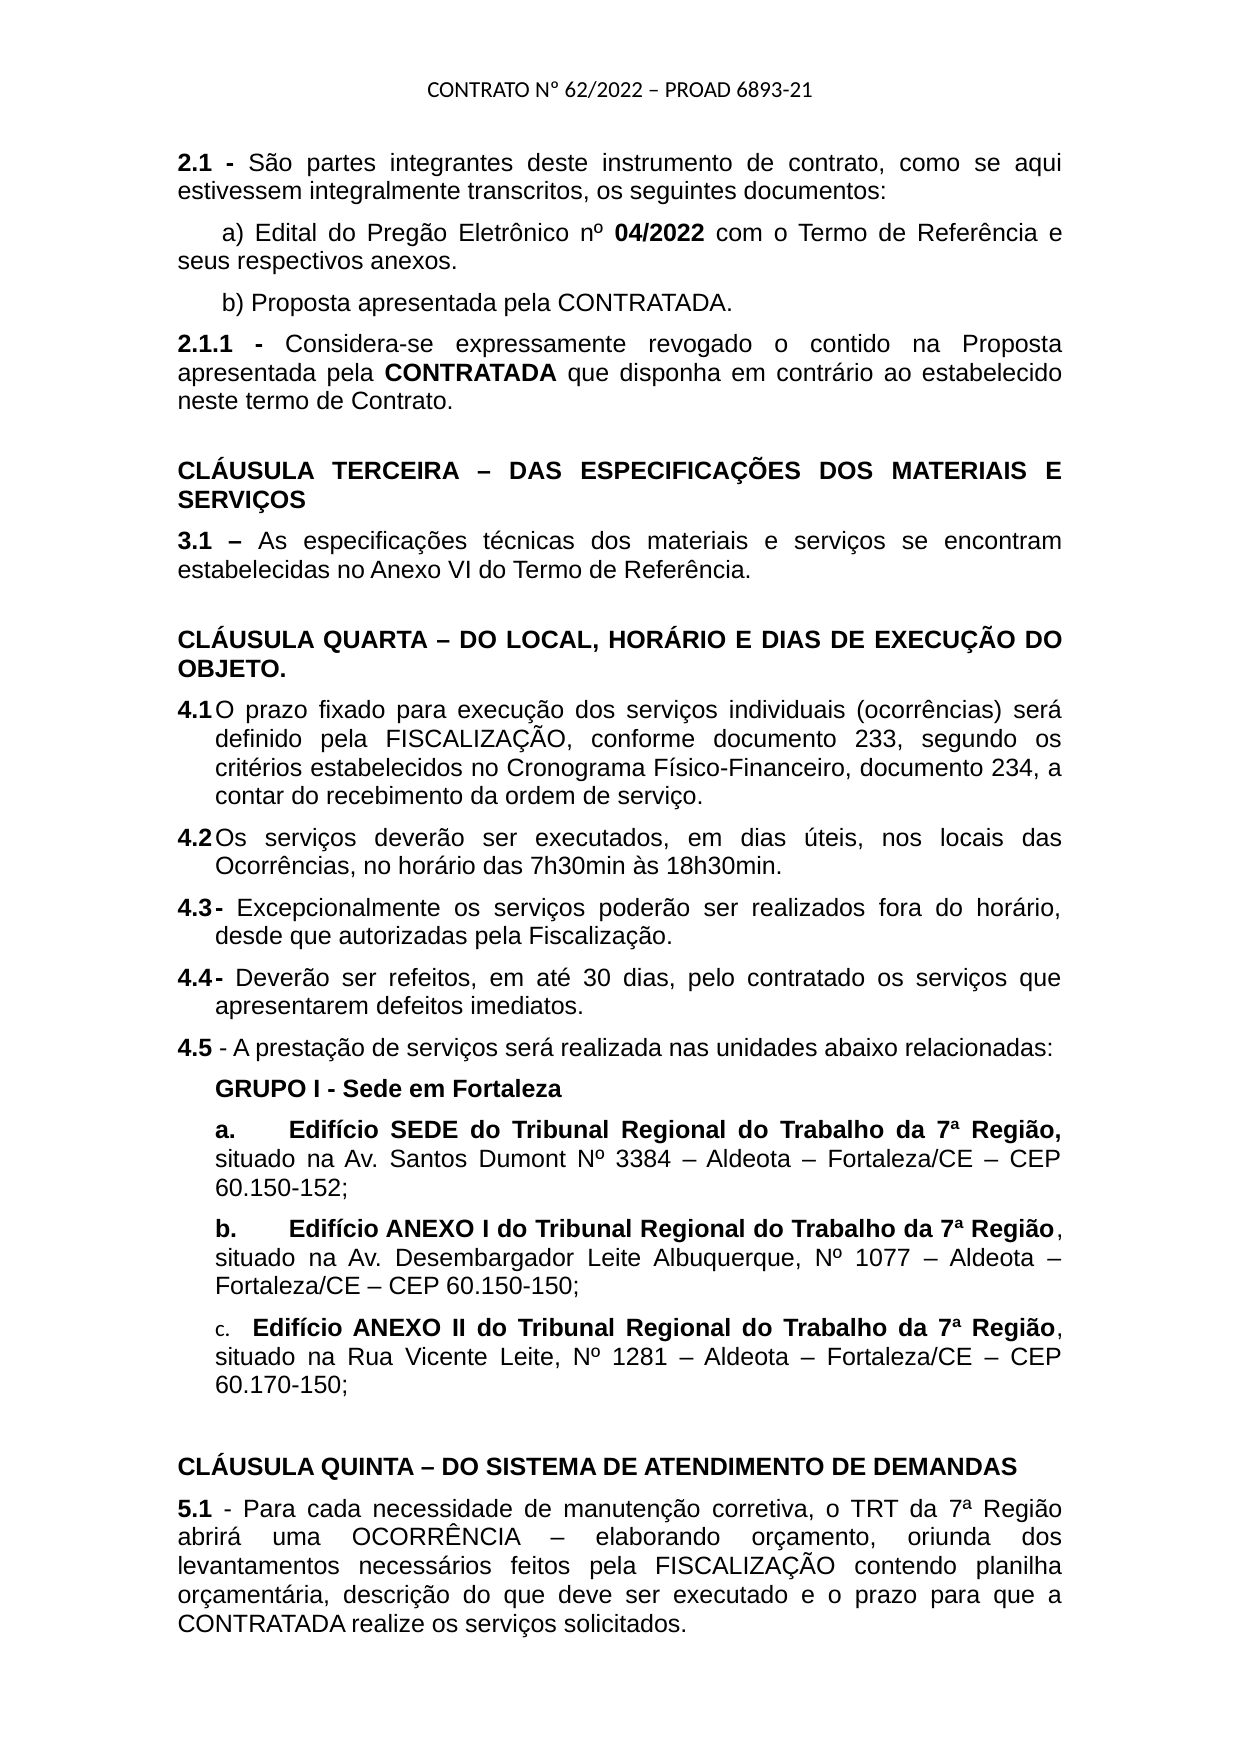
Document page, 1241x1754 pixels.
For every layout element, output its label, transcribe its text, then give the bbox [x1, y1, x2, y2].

text b) Proposta apresentada pela CONTRATADA. [177, 288, 1063, 316]
list Os serviços deverão ser executados, em dias úteis, nos locais das Ocorrências, no horário das 7h30min às 18h30min. [177, 823, 1063, 880]
list - Deverão ser refeitos, em até 30 dias, pelo contratado os serviços que apresentarem defeitos imediatos. [177, 963, 1063, 1020]
text CLÁUSULA TERCEIRA – DAS ESPECIFICAÇÕES DOS MATERIAIS E SERVIÇOS [177, 456, 1063, 514]
text 2.1.1 - Considera-se expressamente revogado o contido na Proposta apresentada pela CONTRATADA que disponha em contrário ao estabelecido neste termo de Contrato. [177, 329, 1063, 415]
text a) Edital do Pregão Eletrônico nº 04/2022 com o Termo de Referência e seus respectivos anexos. [177, 218, 1063, 275]
text 4.5 - A prestação de serviços será realizada nas unidades abaixo relacionadas: [177, 1033, 1063, 1061]
list GRUPO I - Sede em Fortaleza [215, 1074, 1063, 1103]
list b. Edifício ANEXO I do Tribunal Regional do Trabalho da 7ª Região, situado na Av. Desembargador Leite Albuquerque, Nº 1077 – Aldeota – Fortaleza/CE – CEP 60.150-150; [215, 1214, 1063, 1300]
text CLÁUSULA QUINTA – DO SISTEMA DE ATENDIMENTO DE DEMANDAS [177, 1452, 1063, 1481]
text 5.1 - Para cada necessidade de manutenção corretiva, o TRT da 7ª Região abrirá uma OCORRÊNCIA – elaborando orçamento, oriunda dos levantamentos necessários feitos pela FISCALIZAÇÃO contendo planilha orçamentária, descrição do que deve ser executado e o prazo para que a CONTRATADA realize os serviços solicitados. [177, 1493, 1063, 1637]
list Edifício ANEXO II do Tribunal Regional do Trabalho da 7ª Região, situado na Rua Vicente Leite, Nº 1281 – Aldeota – Fortaleza/CE – CEP 60.170-150; [215, 1313, 1063, 1399]
text 2.1 - São partes integrantes deste instrumento de contrato, como se aqui estivessem integralmente transcritos, os seguintes documentos: [177, 148, 1063, 205]
list a. Edifício SEDE do Tribunal Regional do Trabalho da 7ª Região, situado na Av. Santos Dumont Nº 3384 – Aldeota – Fortaleza/CE – CEP 60.150-152; [215, 1115, 1063, 1201]
text CLÁUSULA QUARTA – DO LOCAL, HORÁRIO E DIAS DE EXECUÇÃO DO OBJETO. [177, 625, 1063, 683]
list O prazo fixado para execução dos serviços individuais (ocorrências) será definido pela FISCALIZAÇÃO, conforme documento 233, segundo os critérios estabelecidos no Cronograma Físico-Financeiro, documento 234, a contar do recebimento da ordem de serviço. [177, 695, 1063, 810]
text 3.1 – As especificações técnicas dos materiais e serviços se encontram estabelecidas no Anexo VI do Termo de Referência. [177, 526, 1063, 584]
list - Excepcionalmente os serviços poderão ser realizados fora do horário, desde que autorizadas pela Fiscalização. [177, 893, 1063, 950]
